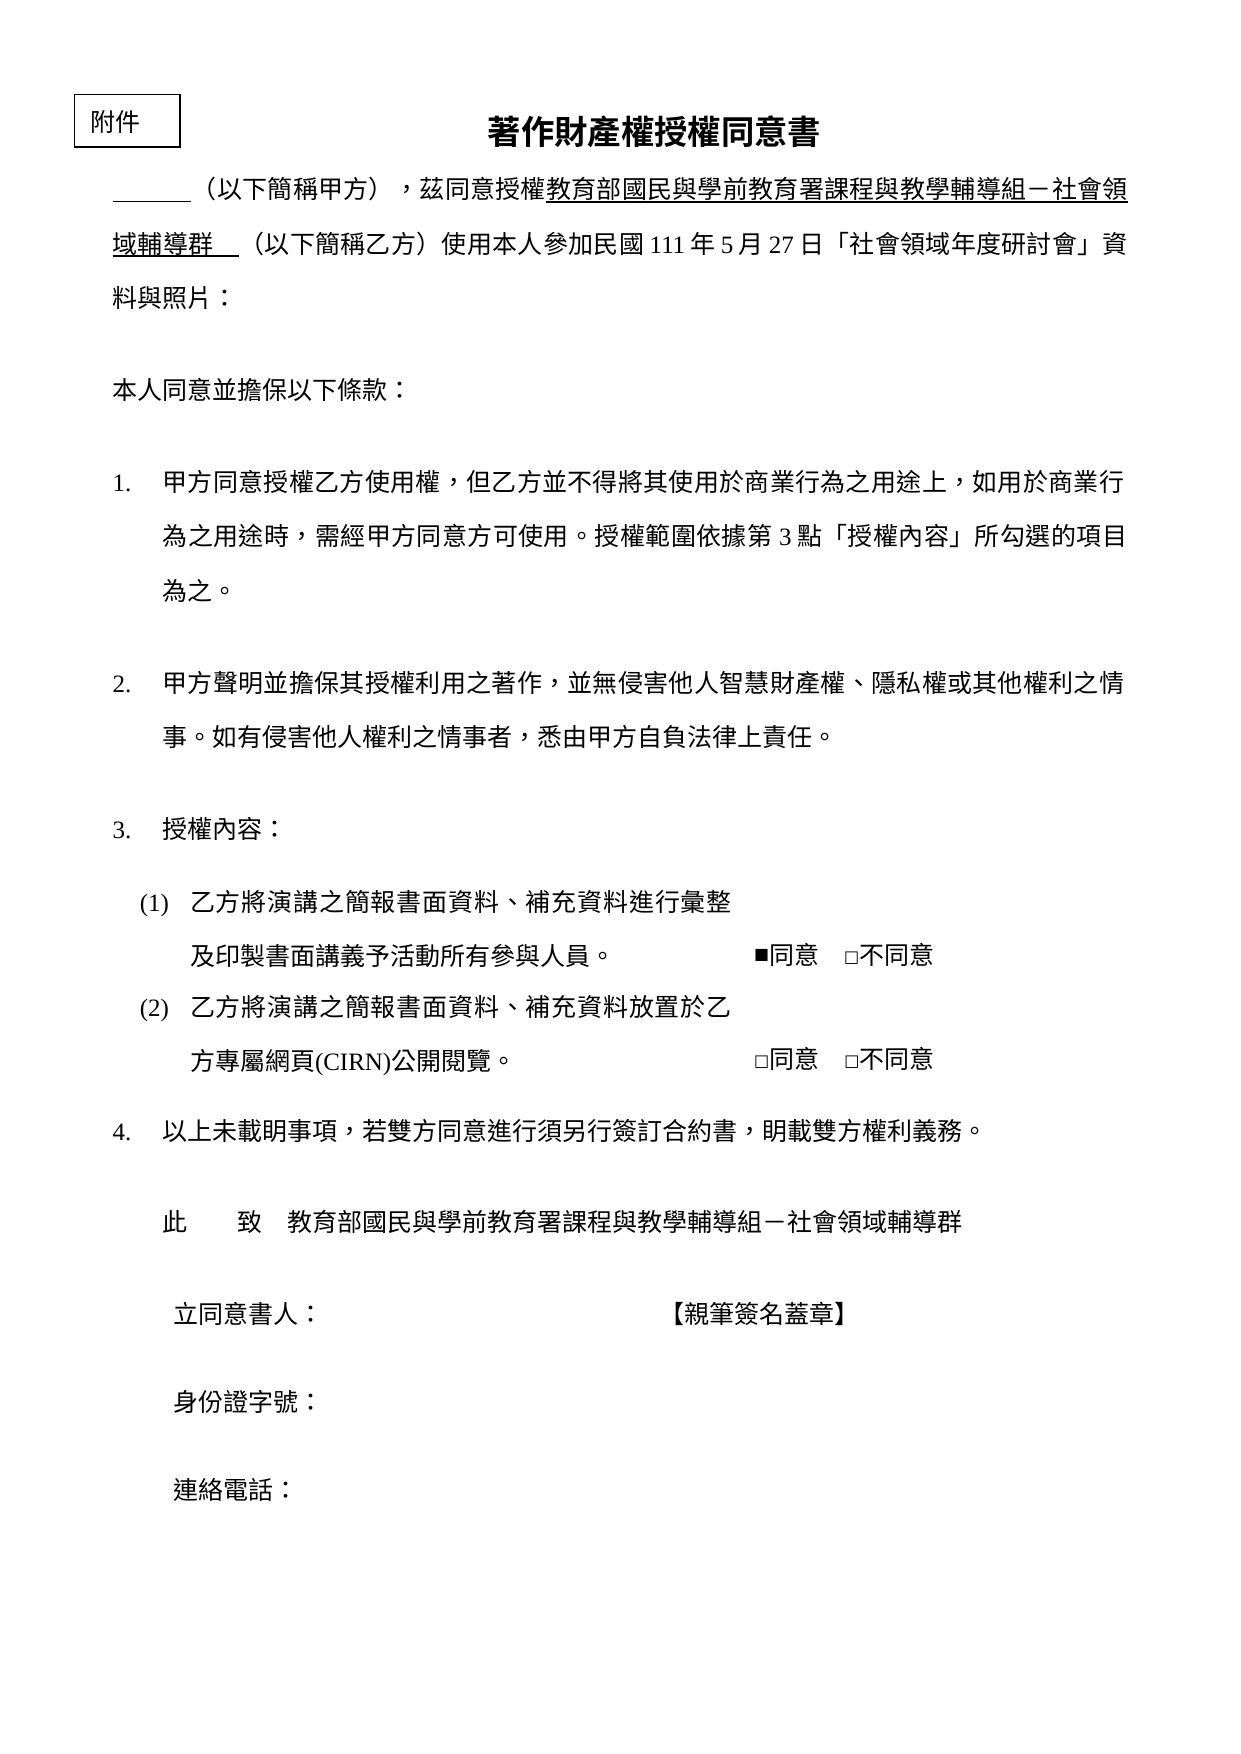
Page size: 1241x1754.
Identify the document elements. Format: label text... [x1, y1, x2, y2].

list 甲方同意授權乙方使用權，但乙方並不得將其使用於商業行為之用途上，如用於商業行為之用途時，需經甲方同意方可使用。授權範圍依據第3點「授權內容」所勾選的項目為之。 [112, 462, 1128, 607]
text 著作財產權授權同意書 [112, 89, 1128, 151]
text 附件一 [90, 103, 164, 138]
text 著作財產權授權同意書 [75, 95, 179, 146]
table_cell [348, 1364, 1028, 1452]
table_header 【親筆簽名蓋章】 [348, 1276, 1028, 1364]
table_cell [348, 1452, 1028, 1540]
list 授權內容： [112, 809, 1128, 846]
table_cell 身份證字號： [163, 1364, 348, 1452]
text （以下簡稱甲方），茲同意授權教育部國民與學前教育署課程與教學輔導組－社會領域輔導群 （以下簡稱乙方）使用本人參加民國111年5月27日「社會領域年度研討會」資料與照片： [112, 170, 1128, 315]
table_cell ☐同意 ☐不同意 [743, 987, 979, 1092]
table_header ■同意 ☐不同意 [743, 883, 979, 987]
table_cell 乙方將演講之簡報書面資料、補充資料放置於乙方專屬網頁(CIRN)公開閱覽。 [128, 987, 743, 1092]
table_header 乙方將演講之簡報書面資料、補充資料進行彙整及印製書面講義予活動所有參與人員。 [128, 883, 743, 987]
text 此 致 教育部國民與學前教育署課程與教學輔導組－社會領域輔導群 [162, 1203, 1128, 1239]
table_header 立同意書人： [163, 1276, 348, 1364]
table_cell 連絡電話： [163, 1452, 348, 1540]
list 以上未載眀事項，若雙方同意進行須另行簽訂合約書，眀載雙方權利義務。 [112, 1111, 1128, 1147]
text 本人同意並擔保以下條款： [112, 371, 1128, 407]
list 甲方聲明並擔保其授權利用之著作，並無侵害他人智慧財產權、隱私權或其他權利之情事。如有侵害他人權利之情事者，悉由甲方自負法律上責任。 [112, 663, 1128, 754]
